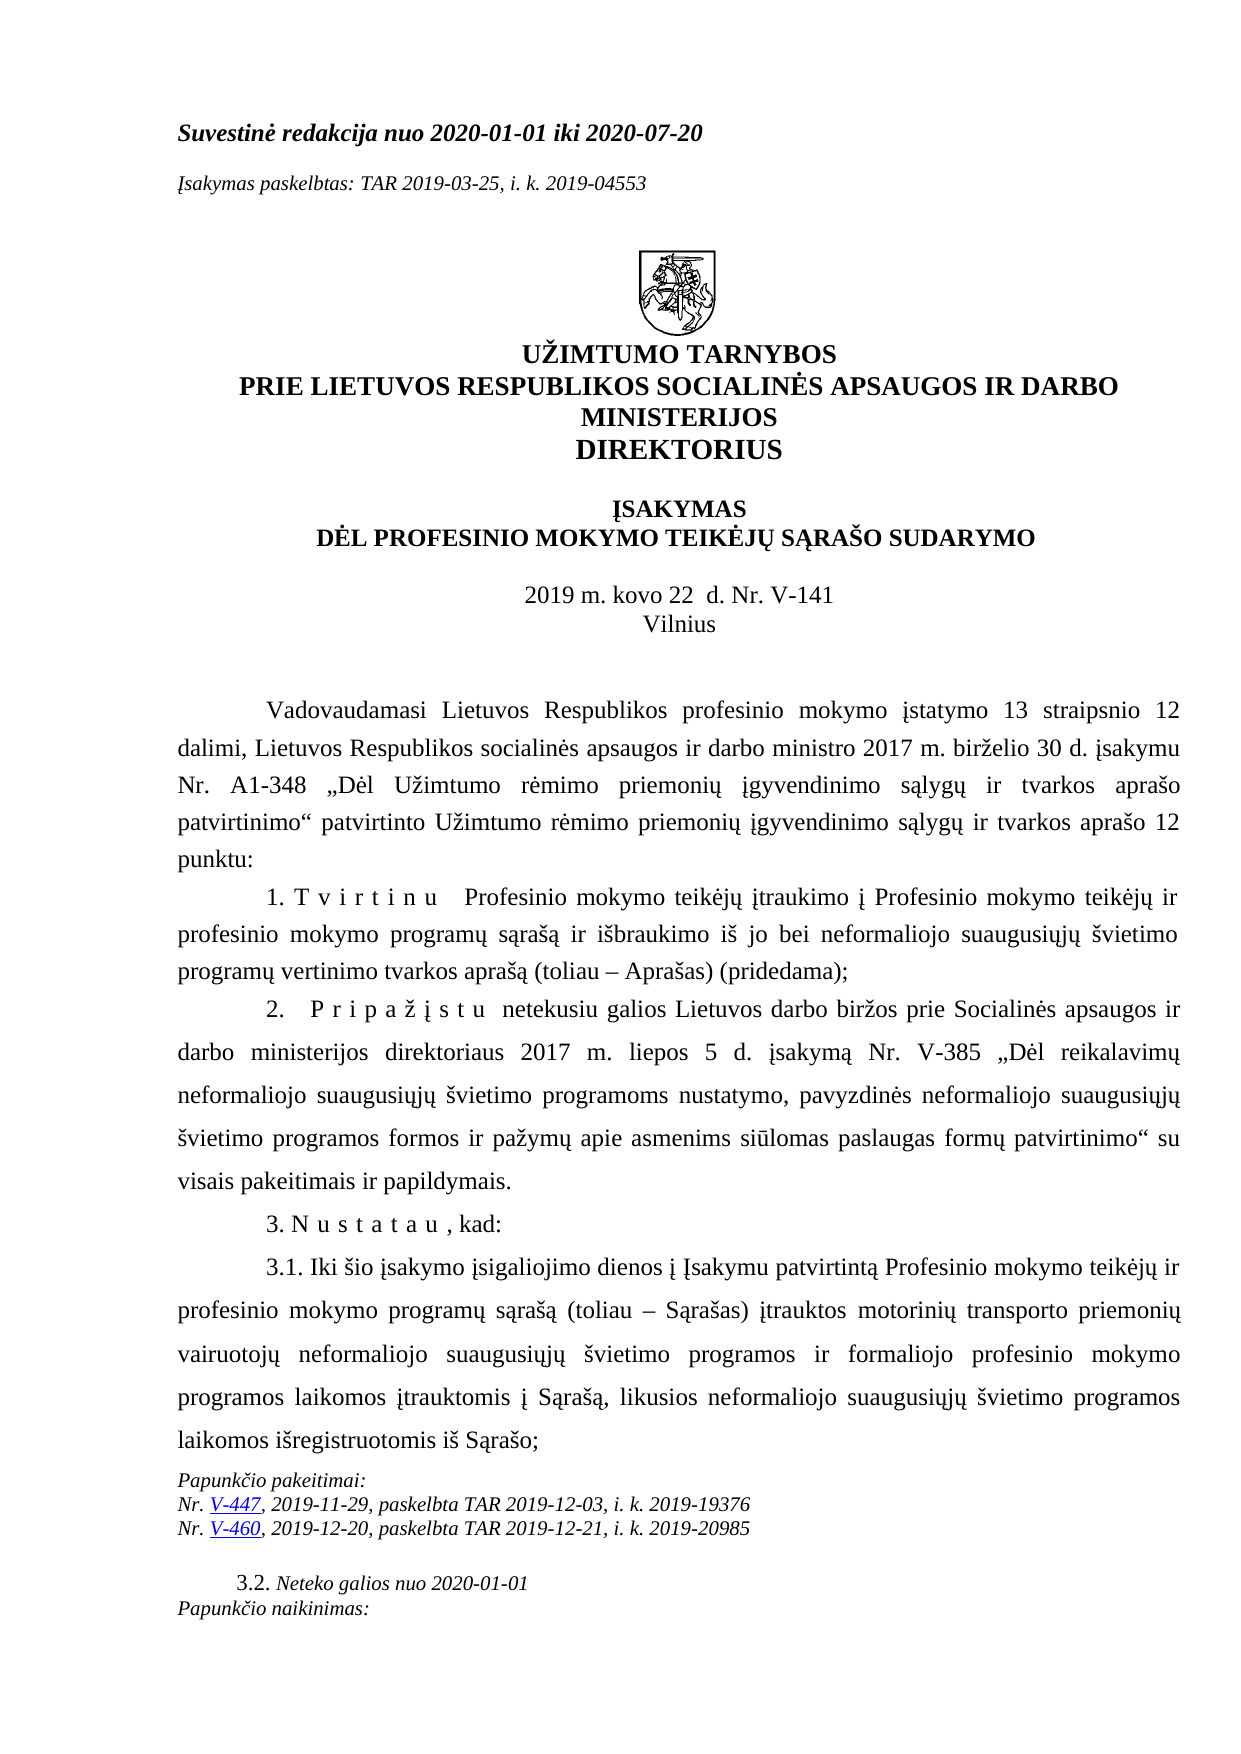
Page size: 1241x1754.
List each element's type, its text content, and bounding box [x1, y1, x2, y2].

text 3. Nustatau, kad: [177, 1209, 1181, 1238]
text Vadovaudamasi Lietuvos Respublikos profesinio mokymo įstatymo 13 straipsnio 12 dalimi, Lietuvos Respublikos socialinės apsaugos ir darbo ministro 2017 m. birželio 30 d. įsakymu Nr. A1-348 „Dėl Užimtumo rėmimo priemonių įgyvendinimo sąlygų ir tvarkos aprašo patvirtinimo“ patvirtinto Užimtumo rėmimo priemonių įgyvendinimo sąlygų ir tvarkos aprašo 12 punktu: [177, 695, 1181, 873]
text 1. Tvirtinu Profesinio mokymo teikėjų įtraukimo į Profesinio mokymo teikėjų ir profesinio mokymo programų sąrašą ir išbraukimo iš jo bei neformaliojo suaugusiųjų švietimo programų vertinimo tvarkos aprašą (toliau – Aprašas) (pridedama); [177, 882, 1178, 985]
text Suvestinė redakcija nuo 2020-01-01 iki 2020-07-20 [177, 118, 1181, 147]
text DĖL PROFESINIO MOKYMO TEIKĖJŲ SĄRAŠO SUDARYMO [177, 523, 1181, 552]
text 3.2. Neteko galios nuo 2020-01-01 [177, 1569, 1181, 1595]
text Nr. V-447, 2019-11-29, paskelbta TAR 2019-12-03, i. k. 2019-19376 [177, 1492, 1181, 1516]
text Nr. V-460, 2019-12-20, paskelbta TAR 2019-12-21, i. k. 2019-20985 [177, 1516, 1181, 1540]
text ĮSAKYMAS [177, 494, 1181, 523]
text Vilnius [177, 609, 1181, 638]
text 2. Pripažįstu netekusiu galios Lietuvos darbo biržos prie Socialinės apsaugos ir darbo ministerijos direktoriaus 2017 m. liepos 5 d. įsakymą Nr. V-385 „Dėl reikalavimų neformaliojo suaugusiųjų švietimo programoms nustatymo, pavyzdinės neformaliojo suaugusiųjų švietimo programos formos ir pažymų apie asmenims siūlomas paslaugas formų patvirtinimo“ su visais pakeitimais ir papildymais. [177, 994, 1181, 1195]
text 3.1. Iki šio įsakymo įsigaliojimo dienos į Įsakymu patvirtintą Profesinio mokymo teikėjų ir profesinio mokymo programų sąrašą (toliau – Sąrašas) įtrauktos motorinių transporto priemonių vairuotojų neformaliojo suaugusiųjų švietimo programos ir formaliojo profesinio mokymo programos laikomos įtrauktomis į Sąrašą, likusios neformaliojo suaugusiųjų švietimo programos laikomos išregistruotomis iš Sąrašo; [177, 1252, 1181, 1454]
text Papunkčio naikinimas: [177, 1595, 1181, 1619]
text 2019 m. kovo 22 d. Nr. V-141 [177, 580, 1181, 609]
text Papunkčio pakeitimai: [177, 1468, 1181, 1492]
text Įsakymas paskelbtas: TAR 2019-03-25, i. k. 2019-04553 [177, 171, 1181, 195]
text UŽIMTUMO TARNYBOS prie LIETUVOS RESPUBLIKOS socialinės apsaugos ir darbo ministerijos DIREKTORIUS [177, 338, 1181, 465]
